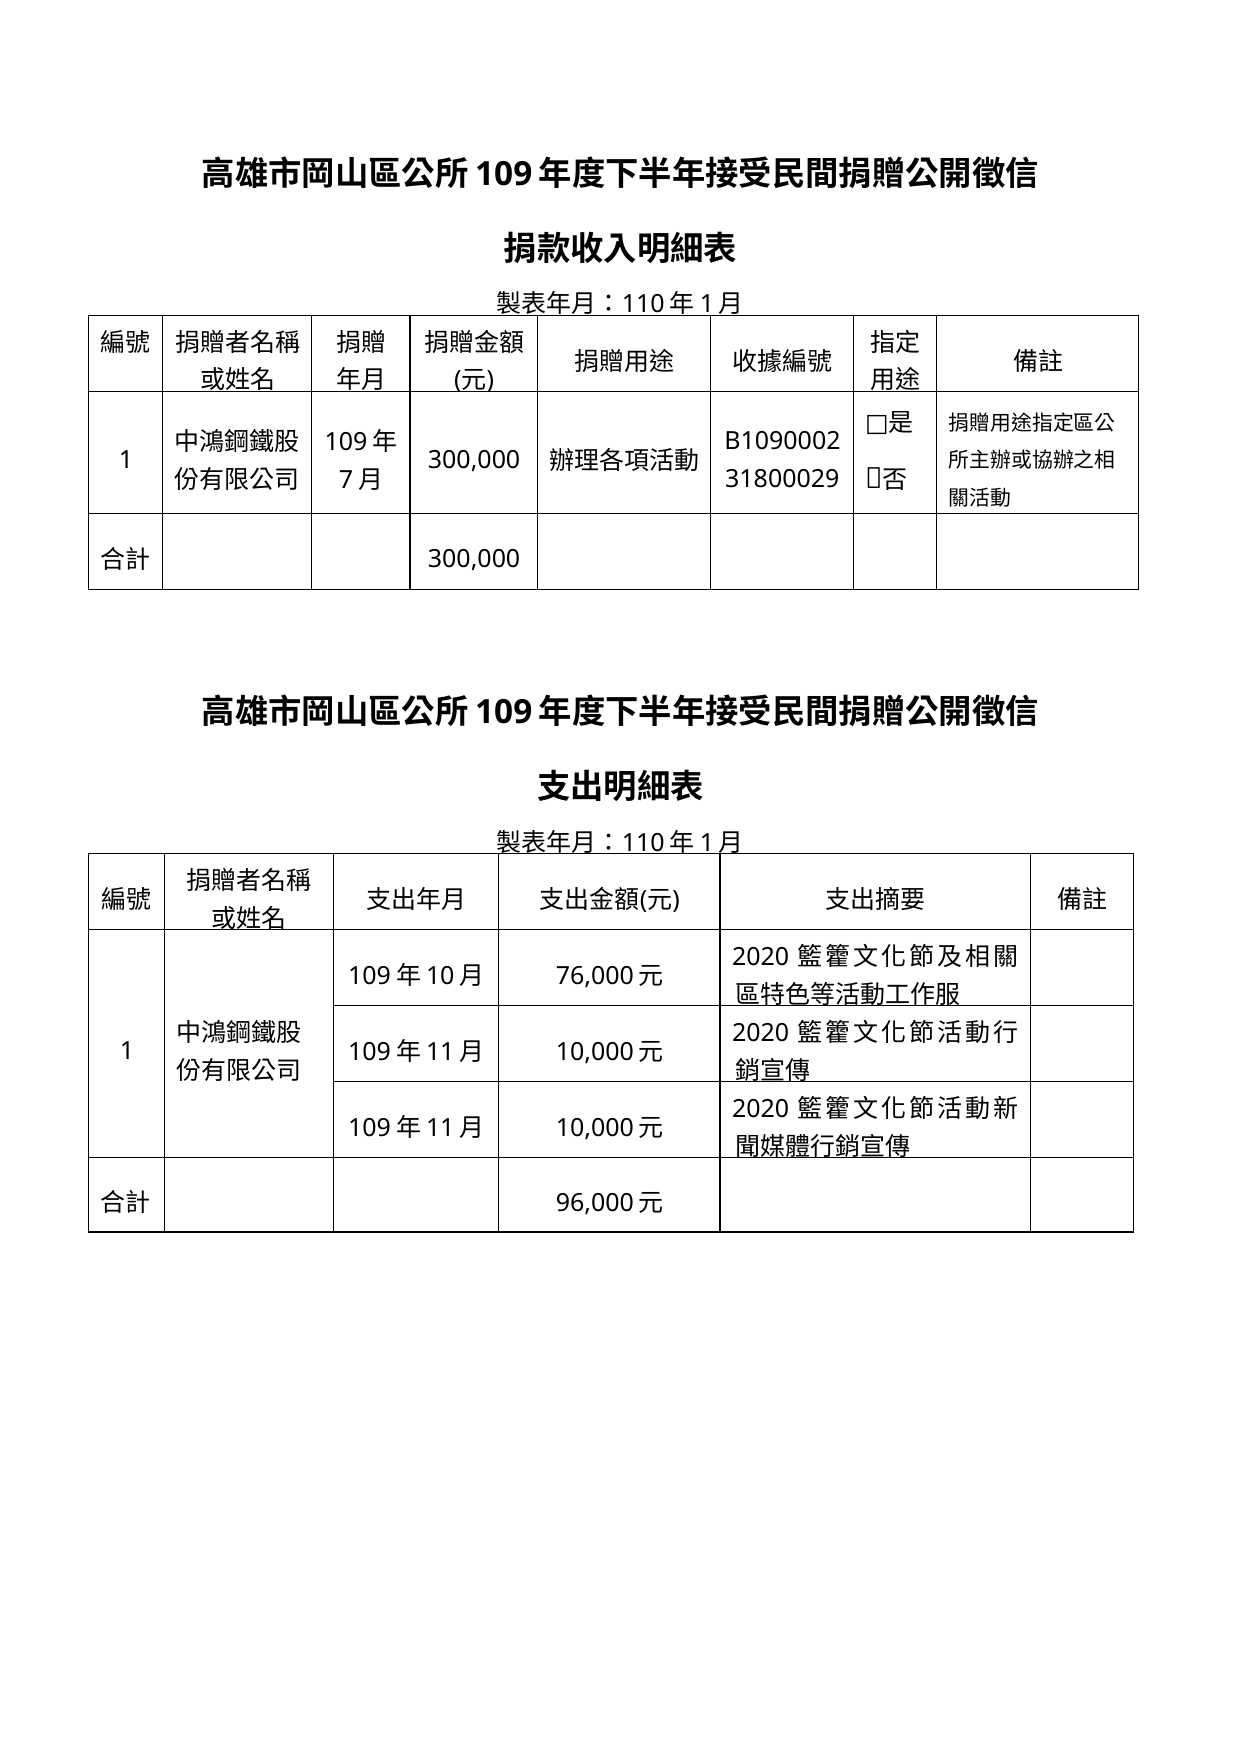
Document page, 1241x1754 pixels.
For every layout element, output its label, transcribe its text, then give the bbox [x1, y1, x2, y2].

table_header 備註 [937, 316, 1138, 391]
table_header 編號 [89, 854, 164, 929]
table_cell 中鴻鋼鐵股份有限公司 [163, 392, 311, 513]
table_cell [1031, 1158, 1133, 1231]
table_cell [711, 514, 853, 589]
table_cell 捐贈用途指定區公所主辦或協辦之相關活動 [937, 392, 1138, 513]
table_cell [1031, 1006, 1133, 1081]
table_cell 合計 [89, 1158, 164, 1231]
table_cell 2020籃籗文化節及相關區特色等活動工作服 [721, 930, 1030, 1005]
table_cell 中鴻鋼鐵股份有限公司 [165, 930, 333, 1157]
table_header 捐贈者名稱或姓名 [165, 854, 333, 929]
table_cell 109年 7月 [312, 392, 409, 513]
table_cell 300,000 [411, 514, 537, 589]
table_header 捐贈用途 [538, 316, 710, 391]
table_cell [538, 514, 710, 589]
table_header 收據編號 [711, 316, 853, 391]
table_header 捐贈 年月 [312, 316, 409, 391]
table_cell 合計 [89, 514, 162, 589]
table_cell 96,000元 [499, 1158, 719, 1231]
table_cell 辦理各項活動 [538, 392, 710, 513]
table_cell 2020籃籗文化節活動行銷宣傳 [721, 1006, 1030, 1081]
text 製表年月：110年1月 [100, 277, 1140, 314]
table_cell [312, 514, 409, 589]
text 高雄市岡山區公所109年度下半年接受民間捐贈公開徵信 [100, 665, 1140, 740]
table_header 指定 用途 [854, 316, 936, 391]
text 製表年月：110年1月 [100, 815, 1140, 853]
table_cell [721, 1158, 1030, 1231]
table_cell 1 [89, 392, 162, 513]
table_cell [334, 1158, 498, 1231]
text 支出明細表 [100, 740, 1140, 815]
table_cell 10,000元 [499, 1006, 719, 1081]
table_cell 76,000元 [499, 930, 719, 1005]
table_cell 109年11月 [334, 1006, 498, 1081]
table_cell 109年10月 [334, 930, 498, 1005]
table_cell B109000231800029 [711, 392, 853, 513]
text 捐款收入明細表 [100, 202, 1140, 277]
table_cell 300,000 [411, 392, 537, 513]
text 高雄市岡山區公所109年度下半年接受民間捐贈公開徵信 [100, 127, 1140, 202]
table_cell 1 [89, 930, 164, 1157]
table_cell [937, 514, 1138, 589]
table_header 支出年月 [334, 854, 498, 929]
table_cell [165, 1158, 333, 1231]
table_header 支出金額(元) [499, 854, 719, 929]
table_cell [163, 514, 311, 589]
table_cell 10,000元 [499, 1082, 719, 1157]
table_header 支出摘要 [721, 854, 1030, 929]
table_header 捐贈者名稱 或姓名 [163, 316, 311, 391]
table_cell 109年11月 [334, 1082, 498, 1157]
table_header 備註 [1031, 854, 1133, 929]
table_cell □是 否 [854, 392, 936, 513]
table_cell 2020籃籗文化節活動新聞媒體行銷宣傳 [721, 1082, 1030, 1157]
table_header 捐贈金額(元) [411, 316, 537, 391]
table_cell [1031, 1082, 1133, 1157]
table_header 編號 [89, 316, 162, 391]
table_cell [1031, 930, 1133, 1005]
table_cell [854, 514, 936, 589]
